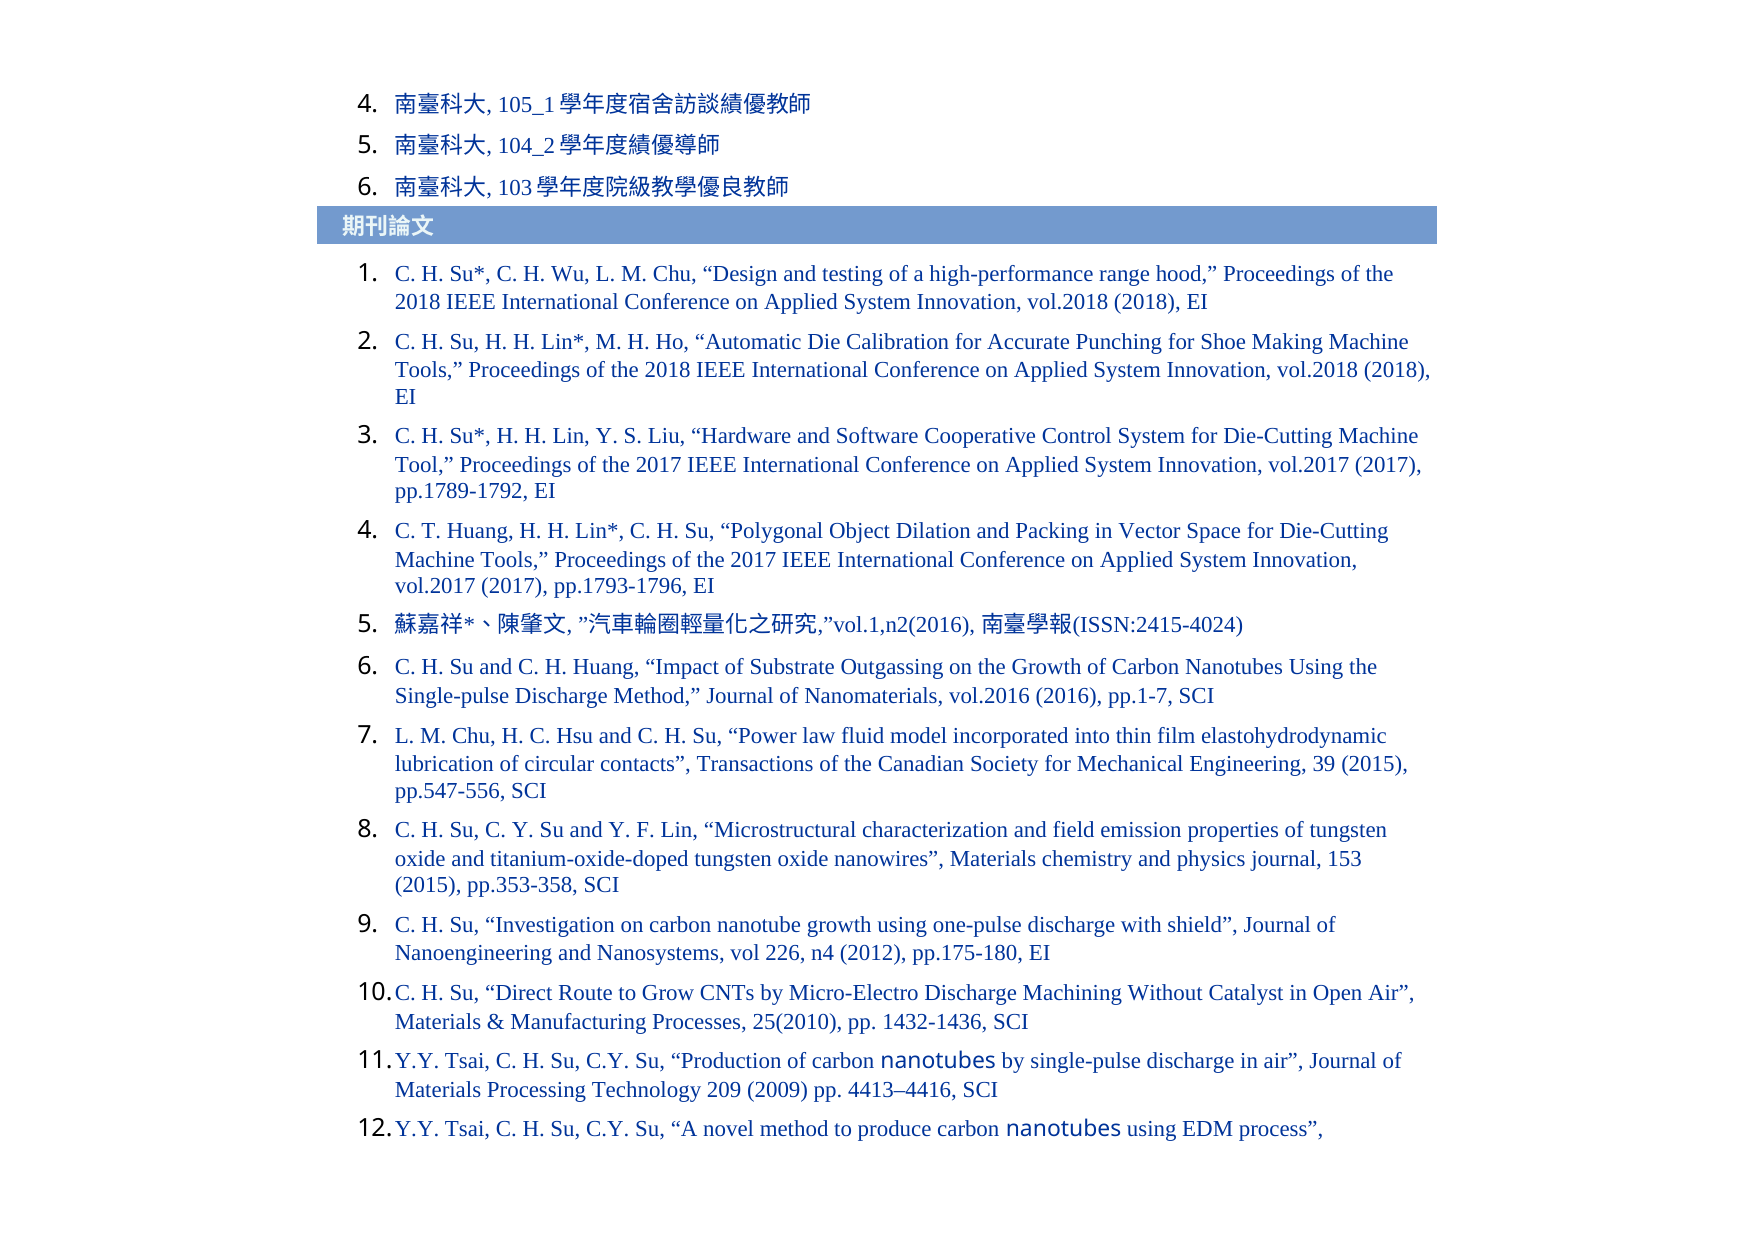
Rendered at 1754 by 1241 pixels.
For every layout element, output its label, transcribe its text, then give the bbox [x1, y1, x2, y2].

table_cell C. H. Su*, C. H. Wu, L. M. Chu, “Design and testing of a high-performance range hood,” Proceedings of the 2018 IEEE International Conference on Applied System Innovation, vol.2018 (2018), EI C. H. Su, H. H. Lin*, M. H. Ho, “Automatic Die Calibration for Accurate Punching for Shoe Making Machine Tools,” Proceedings of the 2018 IEEE International Conference on Applied System Innovation, vol.2018 (2018), EI C. H. Su*, H. H. Lin, Y. S. Liu, “Hardware and Software Cooperative Control System for Die-Cutting Machine Tool,” Proceedings of the 2017 IEEE International Conference on Applied System Innovation, vol.2017 (2017), pp.1789-1792, EI C. T. Huang, H. H. Lin*, C. H. Su, “Polygonal Object Dilation and Packing in Vector Space for Die-Cutting Machine Tools,” Proceedings of the 2017 IEEE International Conference on Applied System Innovation, vol.2017 (2017), pp.1793-1796, EI 蘇嘉祥*、陳肇文, ”汽車輪圈輕量化之研究,”vol.1,n2(2016), 南臺學報(ISSN:2415-4024) C. H. Su and C. H. Huang, “Impact of Substrate Outgassing on the Growth of Carbon Nanotubes Using the Single-pulse Discharge Method,” Journal of Nanomaterials, vol.2016 (2016), pp.1-7, SCI L. M. Chu, H. C. Hsu and C. H. Su, “Power law fluid model incorporated into thin film elastohydrodynamic lubrication of circular contacts”, Transactions of the Canadian Society for Mechanical Engineering, 39 (2015), pp.547-556, SCI C. H. Su, C. Y. Su and Y. F. Lin, “Microstructural characterization and field emission properties of tungsten oxide and titanium-oxide-doped tungsten oxide nanowires”, Materials chemistry and physics journal, 153 (2015), pp.353-358, SCI C. H. Su, “Investigation on carbon nanotube growth using one-pulse discharge with shield”, Journal of Nanoengineering and Nanosystems, vol 226, n4 (2012), pp.175-180, EI C. H. Su, “Direct Route to Grow CNTs by Micro-Electro Discharge Machining Without Catalyst in Open Air”, Materials & Manufacturing Processes, 25(2010), pp. 1432-1436, SCI Y.Y. Tsai, C. H. Su, C.Y. Su, “Production of carbon nanotubes by single-pulse discharge in air”, Journal of Materials Processing Technology 209 (2009) pp. 4413–4416, SCI Y.Y. Tsai, C. H. Su, C.Y. Su, “A novel method to produce carbon nanotubes using EDM process”, [317, 244, 1437, 1147]
table_cell 2017/12 指導學生參加第三屆全球傳動智能自動化創意實作競賽，作品名稱“智慧型校刀與裁切系統”，榮獲季軍 2016/12 指導學生參加第二屆全球傳動智能自動化創意實作競賽，作品名稱“智慧化裁切設備”，榮獲創新獎 2016/05 南臺科大, 105學年度院級教學優良教師 南臺科大, 105_1學年度宿舍訪談績優教師 南臺科大, 104_2學年度績優導師 南臺科大, 103學年度院級教學優良教師 [317, 75, 1437, 206]
table_cell 期刊論文 [317, 206, 1437, 244]
